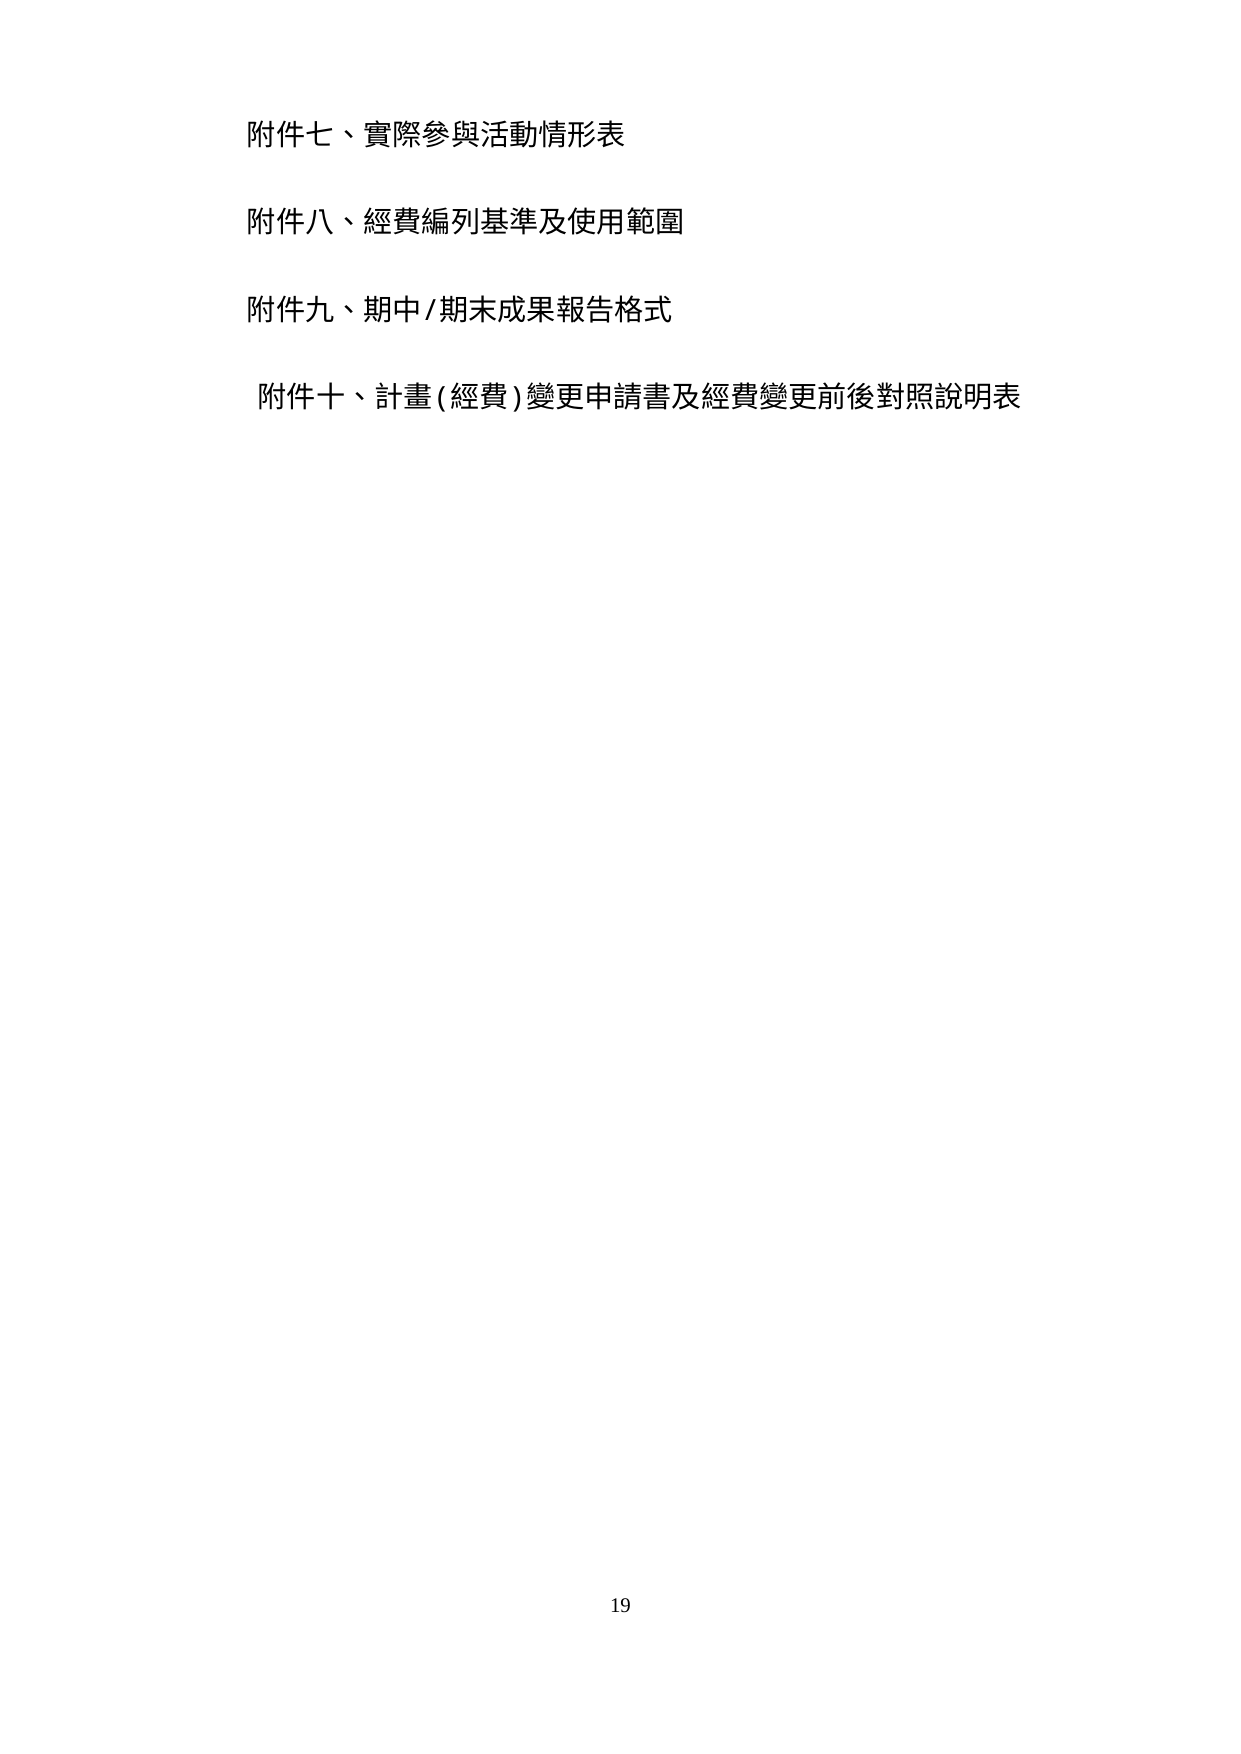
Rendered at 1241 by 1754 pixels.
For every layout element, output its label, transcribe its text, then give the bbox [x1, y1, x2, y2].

text 附件九、期中/期末成果報告格式 [247, 266, 1053, 328]
text 附件七、實際參與活動情形表 [247, 91, 1053, 153]
text 附件十、計畫(經費)變更申請書及經費變更前後對照說明表 [187, 353, 1053, 416]
text 附件八、經費編列基準及使用範圍 [247, 178, 1053, 241]
